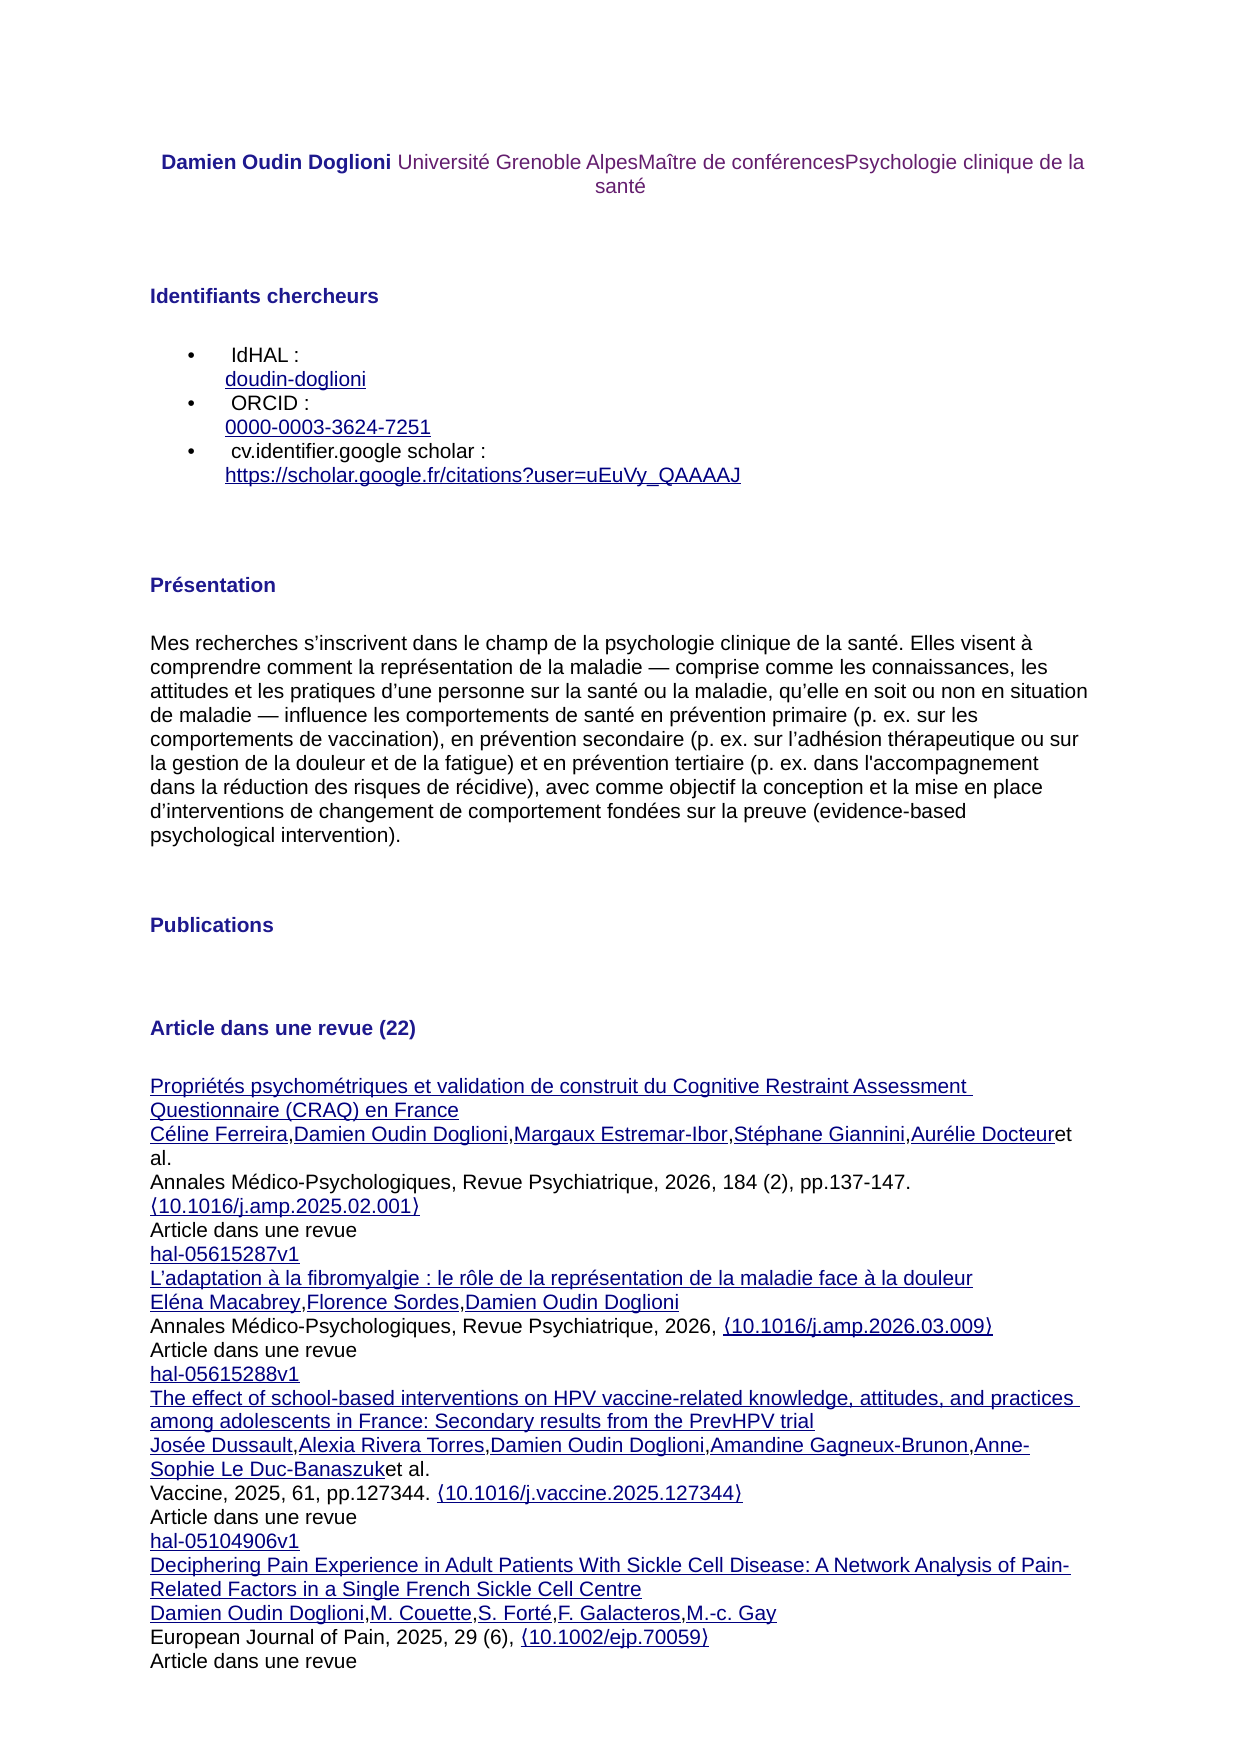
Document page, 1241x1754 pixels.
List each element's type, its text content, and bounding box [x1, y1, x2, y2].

subtitle Identifiants chercheurs [150, 284, 1090, 308]
subtitle Publications [150, 912, 1090, 936]
list cv.identifier.google scholar : [187, 438, 1090, 462]
list 0000-0003-3624-7251 [187, 414, 1090, 438]
list ORCID : [187, 391, 1090, 414]
list IdHAL : [187, 343, 1090, 367]
table_cell The effect of school-based interventions on HPV vaccine-related knowledge, attitudes, and practices among adolescents in France: Secondary results from the PrevHPV trial Josée Dussault,Alexia Rivera Torres,Damien Oudin Doglioni,Amandine Gagneux-Brunon,Anne-Sophie Le Duc-Banaszuket al. Vaccine, 2025, 61, pp.127344. ⟨10.1016/j.vaccine.2025.127344⟩ Article dans une revue hal-05104906v1 [150, 1385, 1090, 1553]
list doudin-doglioni [187, 367, 1090, 391]
table_cell L’adaptation à la fibromyalgie : le rôle de la représentation de la maladie face à la douleur Eléna Macabrey,Florence Sordes,Damien Oudin Doglioni Annales Médico-Psychologiques, Revue Psychiatrique, 2026, ⟨10.1016/j.amp.2026.03.009⟩ Article dans une revue hal-05615288v1 [150, 1266, 1090, 1385]
text Mes recherches s’inscrivent dans le champ de la psychologie clinique de la santé. Elles visent à comprendre comment la représentation de la maladie — comprise comme les connaissances, les attitudes et les pratiques d’une personne sur la santé ou la maladie, qu’elle en soit ou non en situation de maladie — influence les comportements de santé en prévention primaire (p. ex. sur les comportements de vaccination), en prévention secondaire (p. ex. sur l’adhésion thérapeutique ou sur la gestion de la douleur et de la fatigue) et en prévention tertiaire (p. ex. dans l'accompagnement dans la réduction des risques de récidive), avec comme objectif la conception et la mise en place d’interventions de changement de comportement fondées sur la preuve (evidence-based psychological intervention). [150, 631, 1090, 847]
subtitle Présentation [150, 573, 1090, 597]
list https://scholar.google.fr/citations?user=uEuVy_QAAAAJ [187, 462, 1090, 486]
subtitle Damien Oudin Doglioni Université Grenoble AlpesMaître de conférencesPsychologie clinique de la santé [150, 150, 1090, 198]
subtitle Article dans une revue (22) [150, 1016, 1090, 1039]
table_cell Deciphering Pain Experience in Adult Patients With Sickle Cell Disease: A Network Analysis of Pain‐Related Factors in a Single French Sickle Cell Centre Damien Oudin Doglioni,M. Couette,S. Forté,F. Galacteros,M.‐c. Gay European Journal of Pain, 2025, 29 (6), ⟨10.1002/ejp.70059⟩ Article dans une revue [150, 1553, 1090, 1673]
table_header Propriétés psychométriques et validation de construit du Cognitive Restraint Assessment Questionnaire (CRAQ) en France Céline Ferreira,Damien Oudin Doglioni,Margaux Estremar-Ibor,Stéphane Giannini,Aurélie Docteuret al. Annales Médico-Psychologiques, Revue Psychiatrique, 2026, 184 (2), pp.137-147. ⟨10.1016/j.amp.2025.02.001⟩ Article dans une revue hal-05615287v1 [150, 1074, 1090, 1266]
